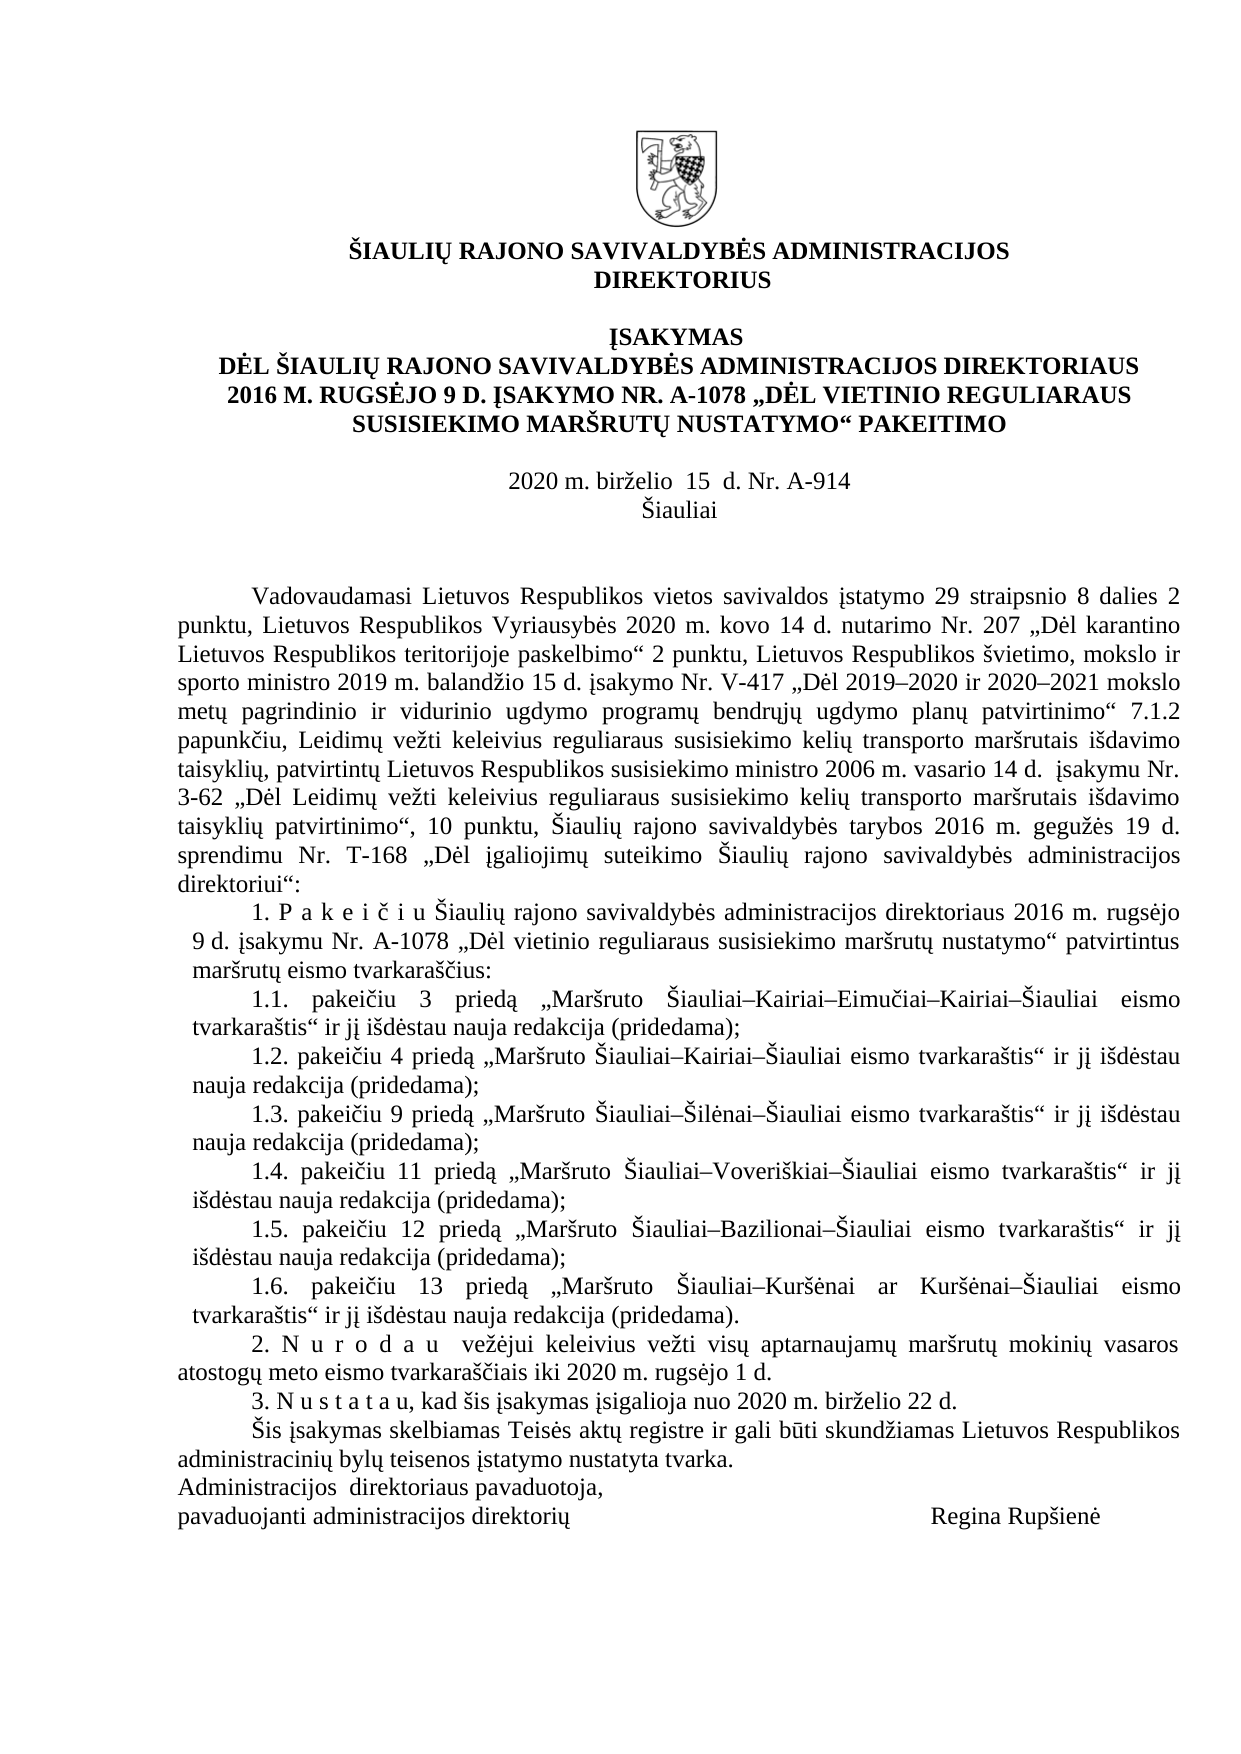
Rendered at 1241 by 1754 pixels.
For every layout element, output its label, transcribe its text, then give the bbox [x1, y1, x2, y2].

text 1.4. pakeičiu 11 priedą „Maršruto Šiauliai–Voveriškiai–Šiauliai eismo tvarkaraštis“ ir jį išdėstau nauja redakcija (pridedama); [192, 1156, 1181, 1214]
text ŠIAULIŲ RAJONO SAVIVALDYBĖS ADMINISTRACIJOS [177, 236, 1181, 265]
text ĮSAKYMAS [177, 322, 1181, 351]
text 1.6. pakeičiu 13 priedą „Maršruto Šiauliai–Kuršėnai ar Kuršėnai–Šiauliai eismo tvarkaraštis“ ir jį išdėstau nauja redakcija (pridedama). [192, 1271, 1181, 1329]
text Administracijos direktoriaus pavaduotoja, [177, 1472, 1181, 1501]
text 1. P a k e i č i u Šiaulių rajono savivaldybės administracijos direktoriaus 2016 m. rugsėjo 9 d. įsakymu Nr. A-1078 „Dėl vietinio reguliaraus susisiekimo maršrutų nustatymo“ patvirtintus maršrutų eismo tvarkaraščius: [192, 897, 1181, 984]
text 1.3. pakeičiu 9 priedą „Maršruto Šiauliai–Šilėnai–Šiauliai eismo tvarkaraštis“ ir jį išdėstau nauja redakcija (pridedama); [192, 1099, 1181, 1156]
text 1.1. pakeičiu 3 priedą „Maršruto Šiauliai–Kairiai–Eimučiai–Kairiai–Šiauliai eismo tvarkaraštis“ ir jį išdėstau nauja redakcija (pridedama); [192, 984, 1181, 1041]
text 1.5. pakeičiu 12 priedą „Maršruto Šiauliai–Bazilionai–Šiauliai eismo tvarkaraštis“ ir jį išdėstau nauja redakcija (pridedama); [192, 1214, 1181, 1271]
text 2020 m. birželio 15 d. Nr. A-914 [177, 466, 1181, 495]
text Šis įsakymas skelbiamas Teisės aktų registre ir gali būti skundžiamas Lietuvos Respublikos administracinių bylų teisenos įstatymo nustatyta tvarka. [177, 1415, 1181, 1472]
text Šiauliai [177, 495, 1181, 524]
text DĖL ŠIAULIŲ RAJONO SAVIVALDYBĖS ADMINISTRACIJOS DIREKTORIAUS 2016 M. RUGSĖJO 9 D. ĮSAKYMO NR. A-1078 „DĖL VIETINIO REGULIARAUS SUSISIEKIMO MARŠRUTŲ NUSTATYMO“ PAKEITIMO [177, 351, 1181, 437]
text 1.2. pakeičiu 4 priedą „Maršruto Šiauliai–Kairiai–Šiauliai eismo tvarkaraštis“ ir jį išdėstau nauja redakcija (pridedama); [192, 1041, 1181, 1099]
text 3. N u s t a t a u, kad šis įsakymas įsigalioja nuo 2020 m. birželio 22 d. [177, 1386, 1181, 1415]
text Vadovaudamasi Lietuvos Respublikos vietos savivaldos įstatymo 29 straipsnio 8 dalies 2 punktu, Lietuvos Respublikos Vyriausybės 2020 m. kovo 14 d. nutarimo Nr. 207 „Dėl karantino Lietuvos Respublikos teritorijoje paskelbimo“ 2 punktu, Lietuvos Respublikos švietimo, mokslo ir sporto ministro 2019 m. balandžio 15 d. įsakymo Nr. V-417 „Dėl 2019–2020 ir 2020–2021 mokslo metų pagrindinio ir vidurinio ugdymo programų bendrųjų ugdymo planų patvirtinimo“ 7.1.2 papunkčiu, Leidimų vežti keleivius reguliaraus susisiekimo kelių transporto maršrutais išdavimo taisyklių, patvirtintų Lietuvos Respublikos susisiekimo ministro 2006 m. vasario 14 d. įsakymu Nr. 3-62 „Dėl Leidimų vežti keleivius reguliaraus susisiekimo kelių transporto maršrutais išdavimo taisyklių patvirtinimo“, 10 punktu, Šiaulių rajono savivaldybės tarybos 2016 m. gegužės 19 d. sprendimu Nr. T-168 „Dėl įgaliojimų suteikimo Šiaulių rajono savivaldybės administracijos direktoriui“: [177, 581, 1181, 897]
text pavaduojanti administracijos direktorių Regina Rupšienė [177, 1501, 1181, 1530]
text DIREKTORIUS [184, 265, 1181, 294]
text 2. N u r o d a u vežėjui keleivius vežti visų aptarnaujamų maršrutų mokinių vasaros atostogų meto eismo tvarkaraščiais iki 2020 m. rugsėjo 1 d. [177, 1329, 1181, 1386]
